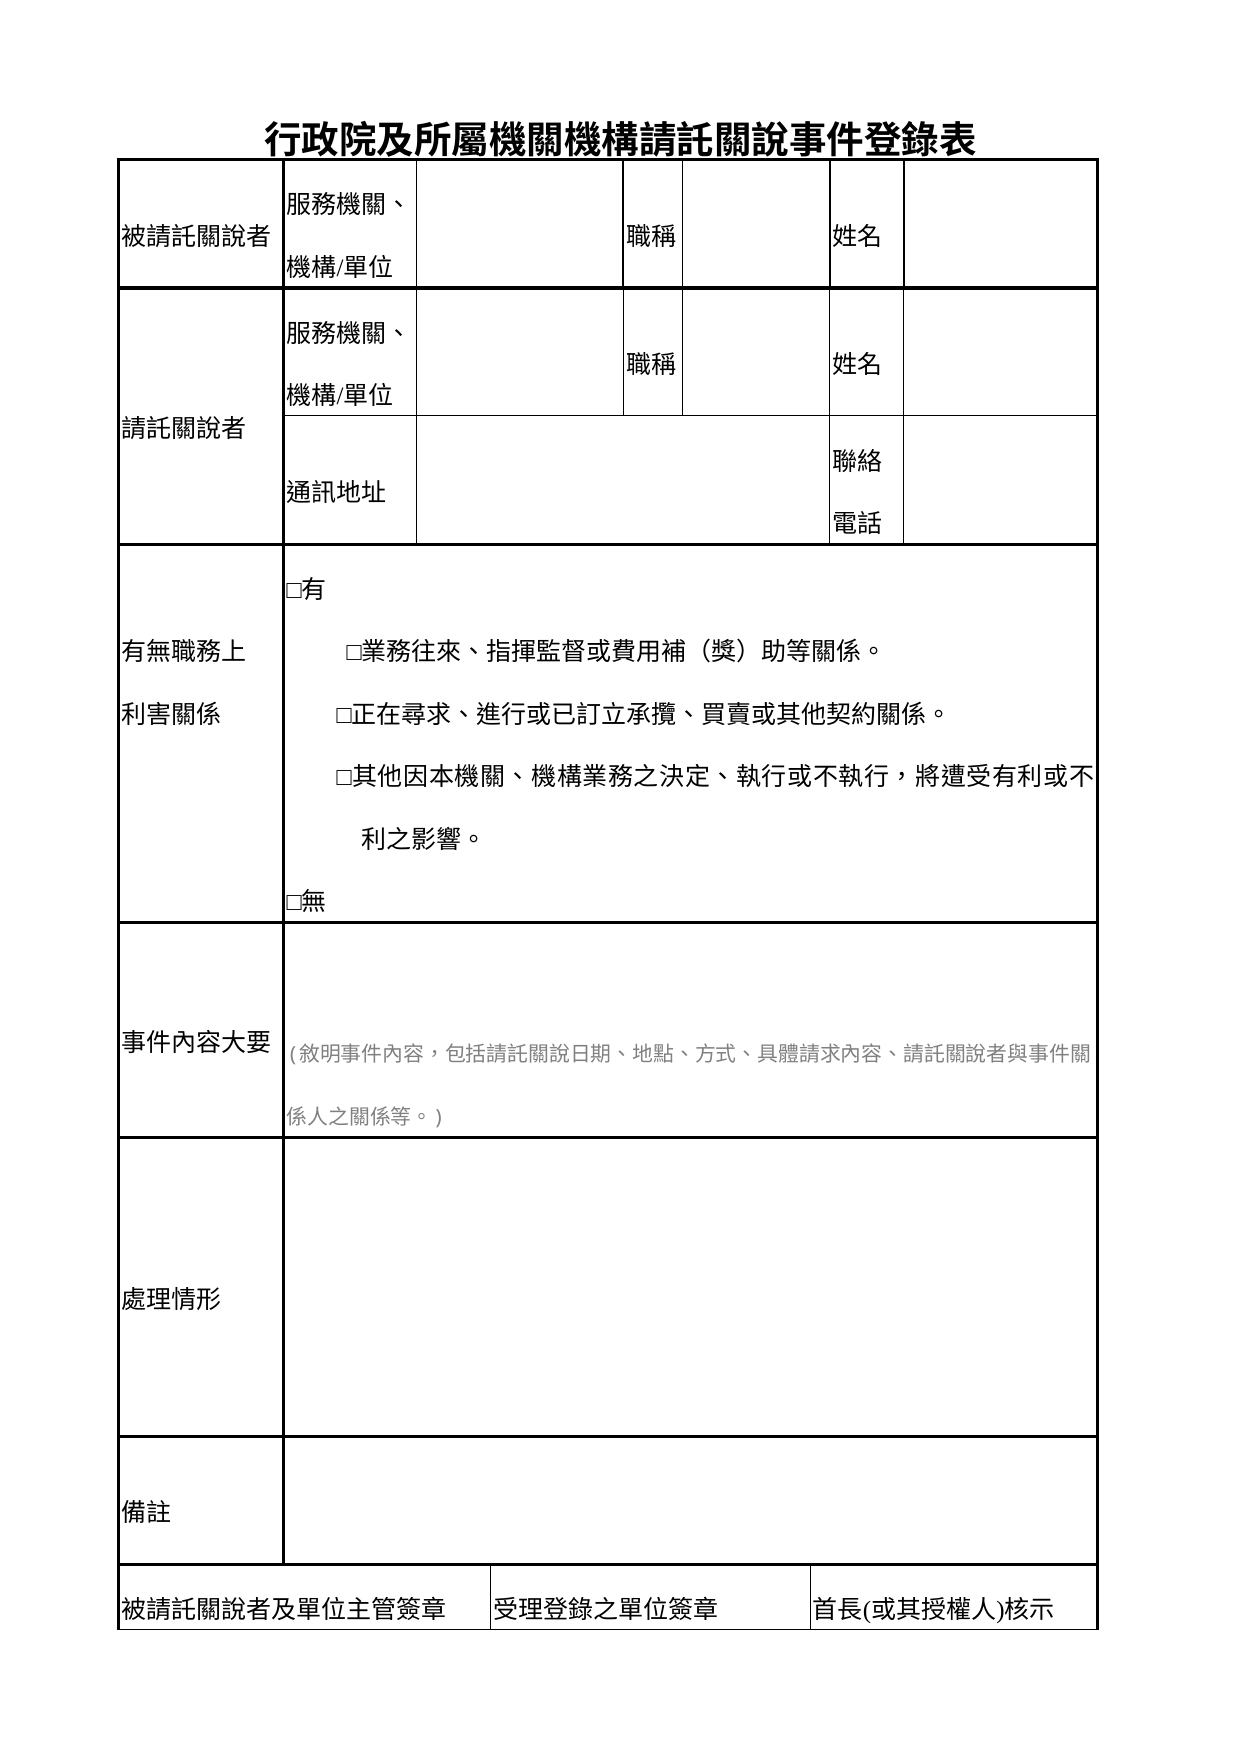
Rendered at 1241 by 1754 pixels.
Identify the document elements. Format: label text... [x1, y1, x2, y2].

table_header 被請託關說者 [120, 161, 282, 286]
table_cell [285, 1438, 1096, 1563]
table_header [905, 161, 1096, 286]
table_cell 姓名 [830, 290, 903, 414]
table_cell [417, 290, 623, 414]
table_header 姓名 [831, 161, 903, 286]
text 行政院及所屬機關機構請託關說事件登錄表 [118, 96, 1122, 158]
table_cell 被請託關說者及單位主管簽章 [120, 1566, 490, 1629]
table_header 職稱 [624, 161, 682, 286]
table_cell 受理登錄之單位簽章 [491, 1566, 810, 1629]
table_cell 請託關說者 [120, 290, 282, 543]
table_cell 首長(或其授權人)核示 [811, 1566, 1096, 1629]
table_header [417, 161, 622, 286]
table_cell 服務機關、機構/單位 [285, 290, 416, 414]
table_cell [417, 416, 829, 543]
table_cell □有 □業務往來、指揮監督或費用補（獎）助等關係。 □正在尋求、進行或已訂立承攬、買賣或其他契約關係。 □其他因本機關、機構業務之決定、執行或不執行，將遭受有利或不利之影響。 □無 [285, 546, 1096, 921]
table_cell 備註 [120, 1438, 282, 1563]
table_header 服務機關、機構/單位 [285, 161, 416, 286]
table_cell 通訊地址 [285, 416, 416, 543]
table_cell 有無職務上 利害關係 [120, 546, 282, 921]
table_header [683, 161, 829, 286]
table_cell 職稱 [624, 290, 682, 414]
table_cell [683, 290, 829, 414]
table_cell 聯絡電話 [830, 416, 903, 543]
table_cell 事件內容大要 [120, 924, 282, 1136]
table_cell 處理情形 [120, 1139, 282, 1435]
table_cell [904, 290, 1096, 414]
table_cell [904, 416, 1096, 543]
table_cell [285, 1139, 1096, 1435]
table_cell (敘明事件內容，包括請託關說日期、地點、方式、具體請求內容、請託關說者與事件關係人之關係等。) [285, 924, 1096, 1136]
